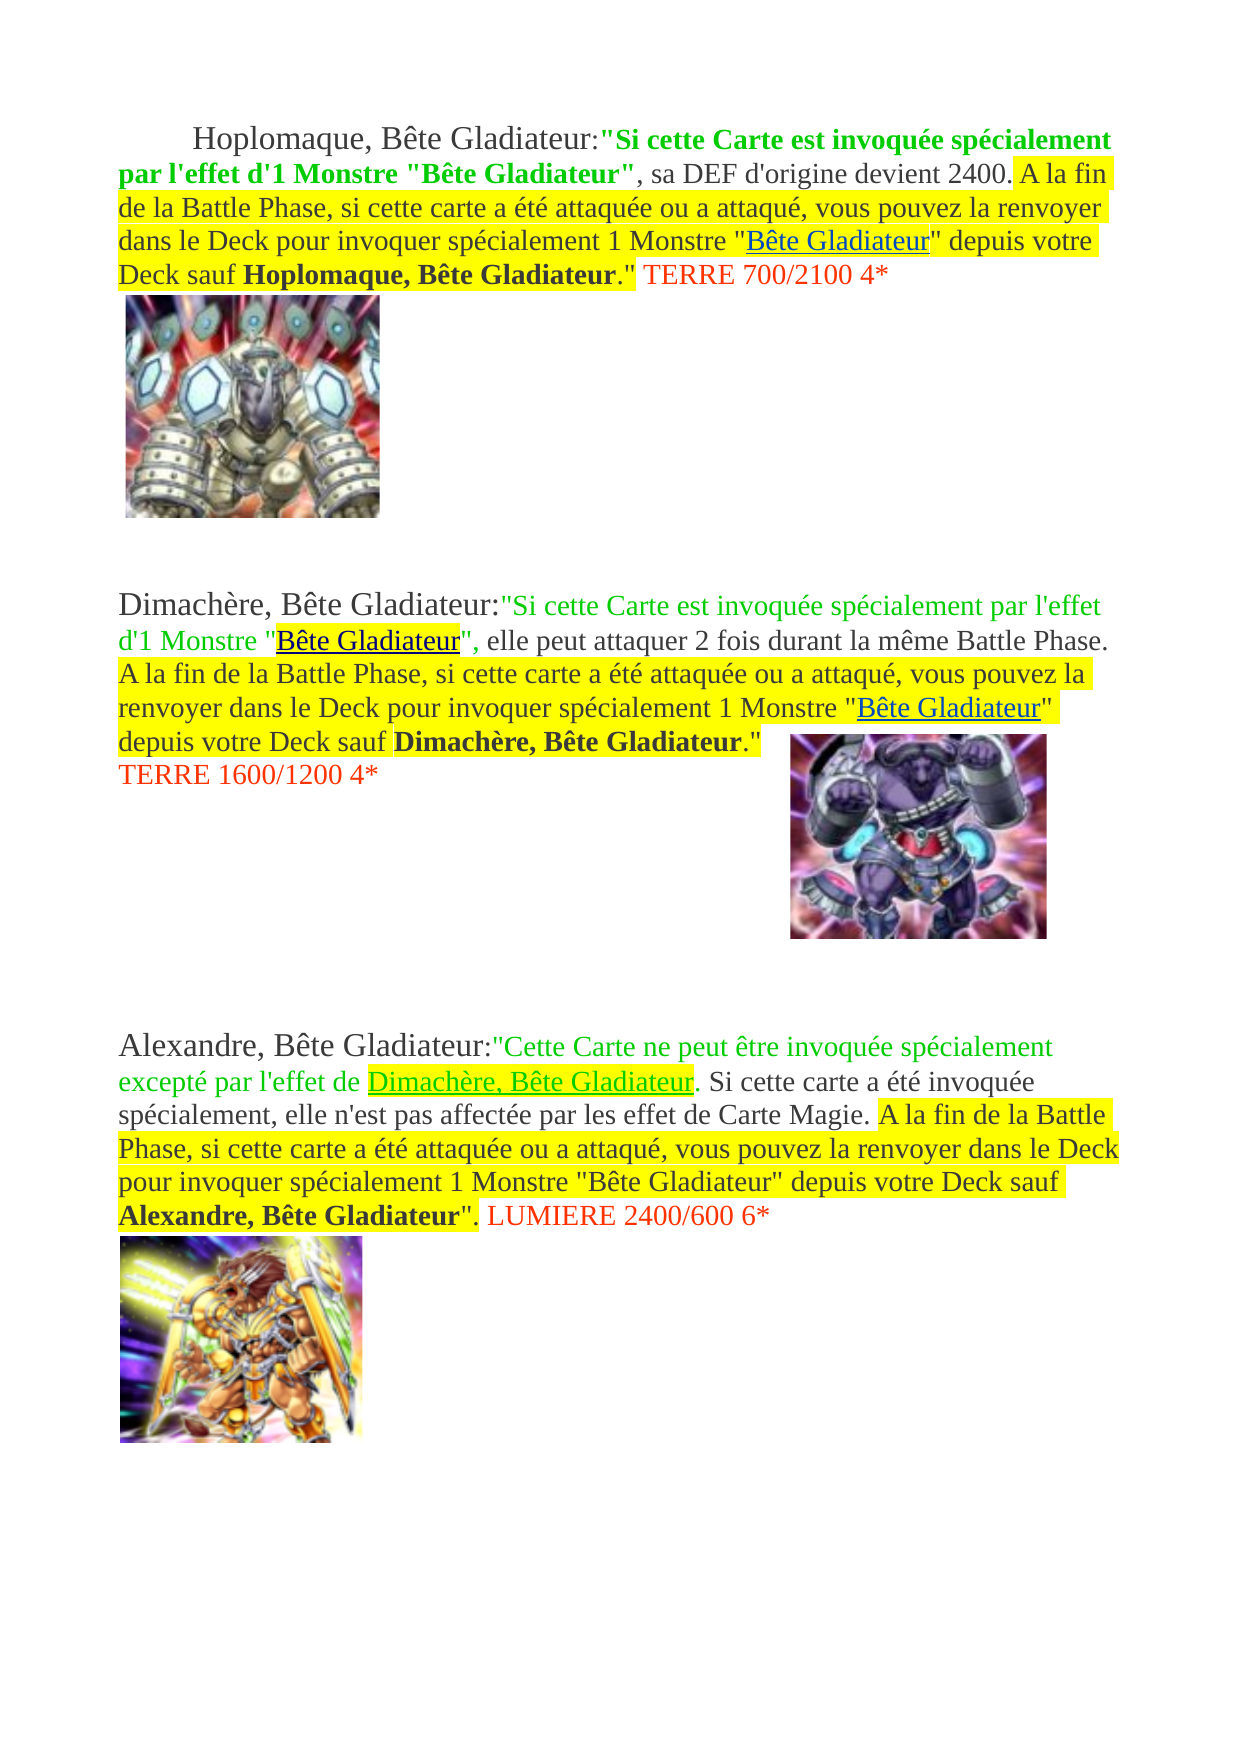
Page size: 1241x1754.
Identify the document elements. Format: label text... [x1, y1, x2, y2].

picture [120, 1236, 363, 1443]
picture [125, 295, 380, 518]
text Hoplomaque, Bête Gladiateur:"Si cette Carte est invoquée spécialement par l'effet d'1 Monstre "Bête Gladiateur", sa DEF d'origine devient 2400. A la fin de la Battle Phase, si cette carte a été attaquée ou a attaqué, vous pouvez la renvoyer dans le Deck pour invoquer spécialement 1 Monstre "Bête Gladiateur" depuis votre Deck sauf Hoplomaque, Bête Gladiateur." TERRE 700/2100 4* [118, 118, 1122, 291]
text TERRE 1600/1200 4* [118, 757, 790, 791]
text [1047, 757, 1122, 791]
picture [790, 734, 1047, 939]
text Dimachère, Bête Gladiateur:"Si cette Carte est invoquée spécialement par l'effet d'1 Monstre "Bête Gladiateur", elle peut attaquer 2 fois durant la même Battle Phase. A la fin de la Battle Phase, si cette carte a été attaquée ou a attaqué, vous pouvez la renvoyer dans le Deck pour invoquer spécialement 1 Monstre "Bête Gladiateur" depuis votre Deck sauf Dimachère, Bête Gladiateur." [118, 585, 1122, 757]
text Alexandre, Bête Gladiateur:"Cette Carte ne peut être invoquée spécialement excepté par l'effet de Dimachère, Bête Gladiateur. Si cette carte a été invoquée spécialement, elle n'est pas affectée par les effet de Carte Magie. A la fin de la Battle Phase, si cette carte a été attaquée ou a attaqué, vous pouvez la renvoyer dans le Deck pour invoquer spécialement 1 Monstre "Bête Gladiateur" depuis votre Deck sauf Alexandre, Bête Gladiateur". LUMIERE 2400/600 6* [118, 1026, 1122, 1232]
